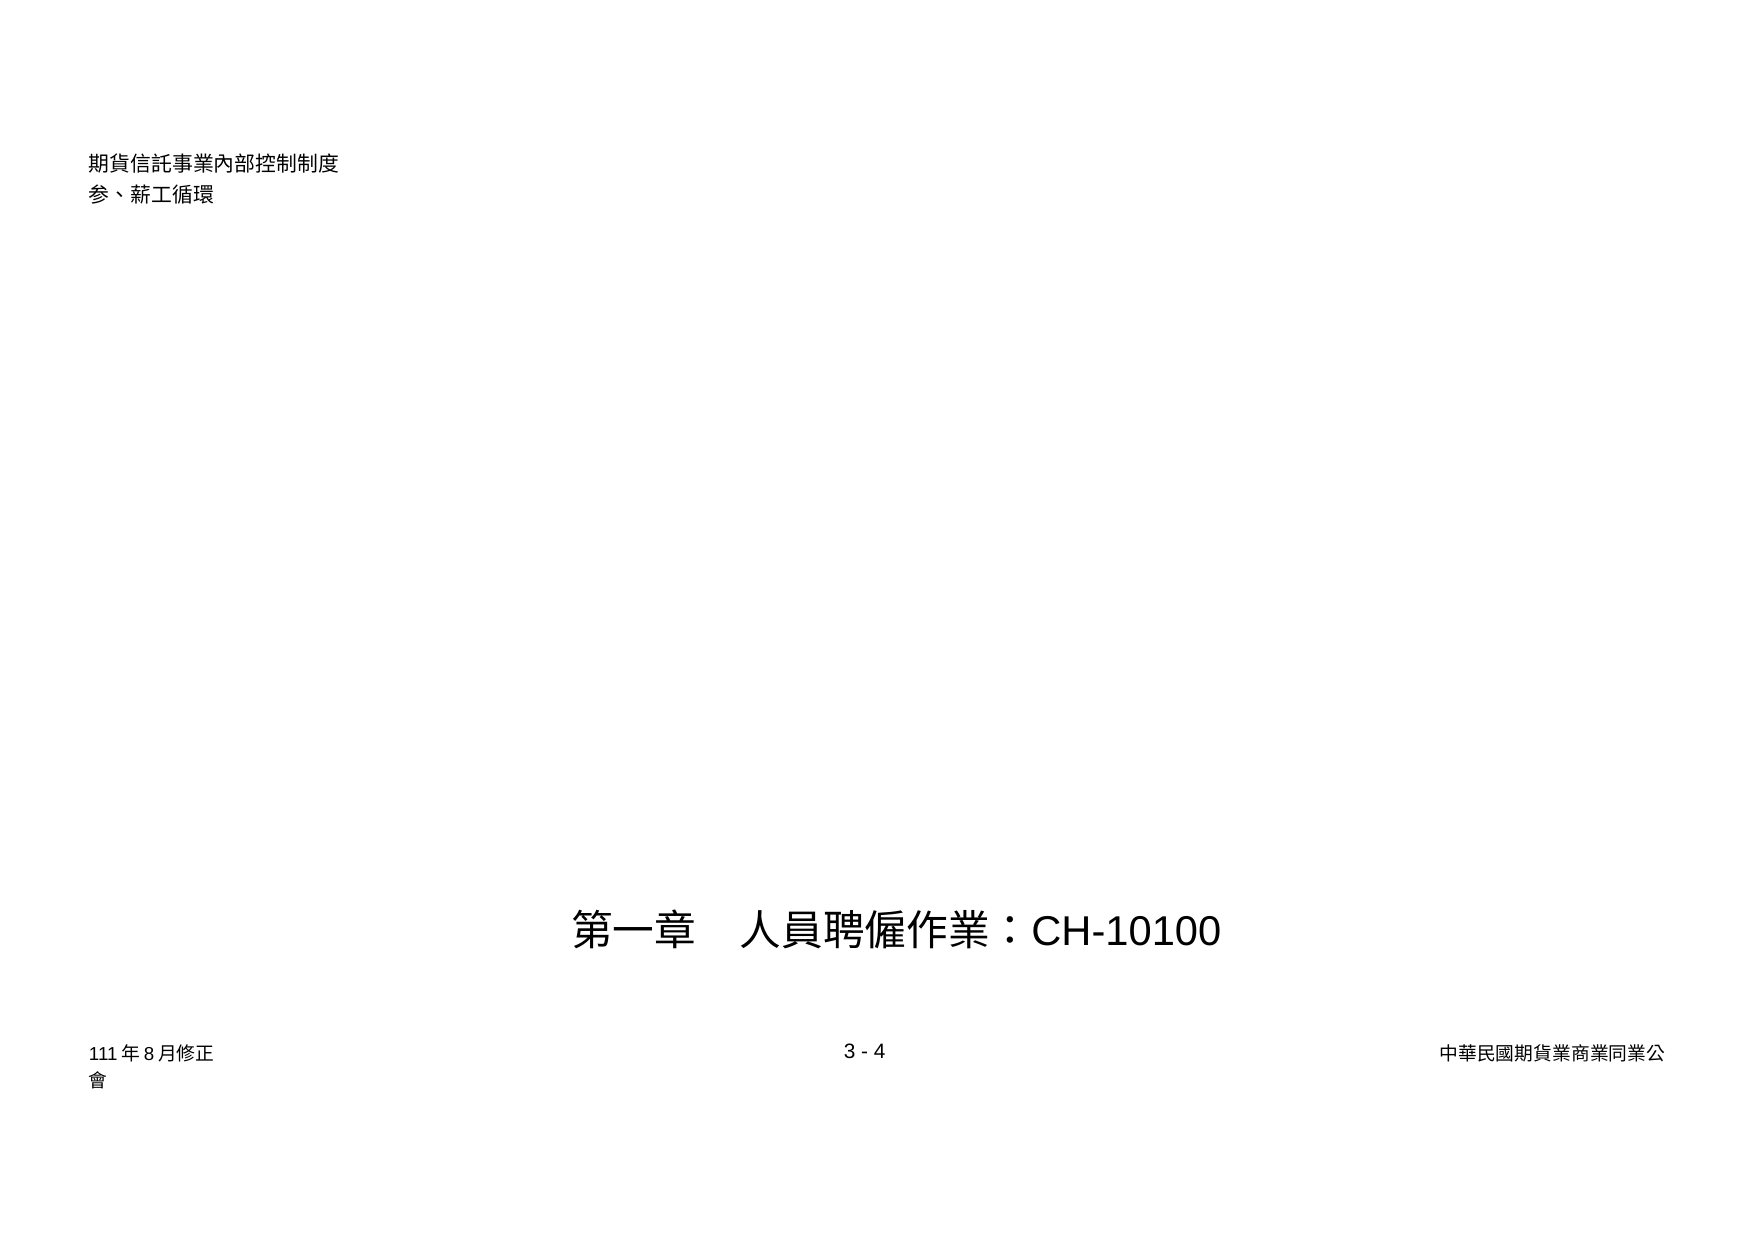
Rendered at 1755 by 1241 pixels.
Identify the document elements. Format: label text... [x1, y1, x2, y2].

subtitle 人員聘僱作業：CH-10100 [126, 885, 1666, 948]
